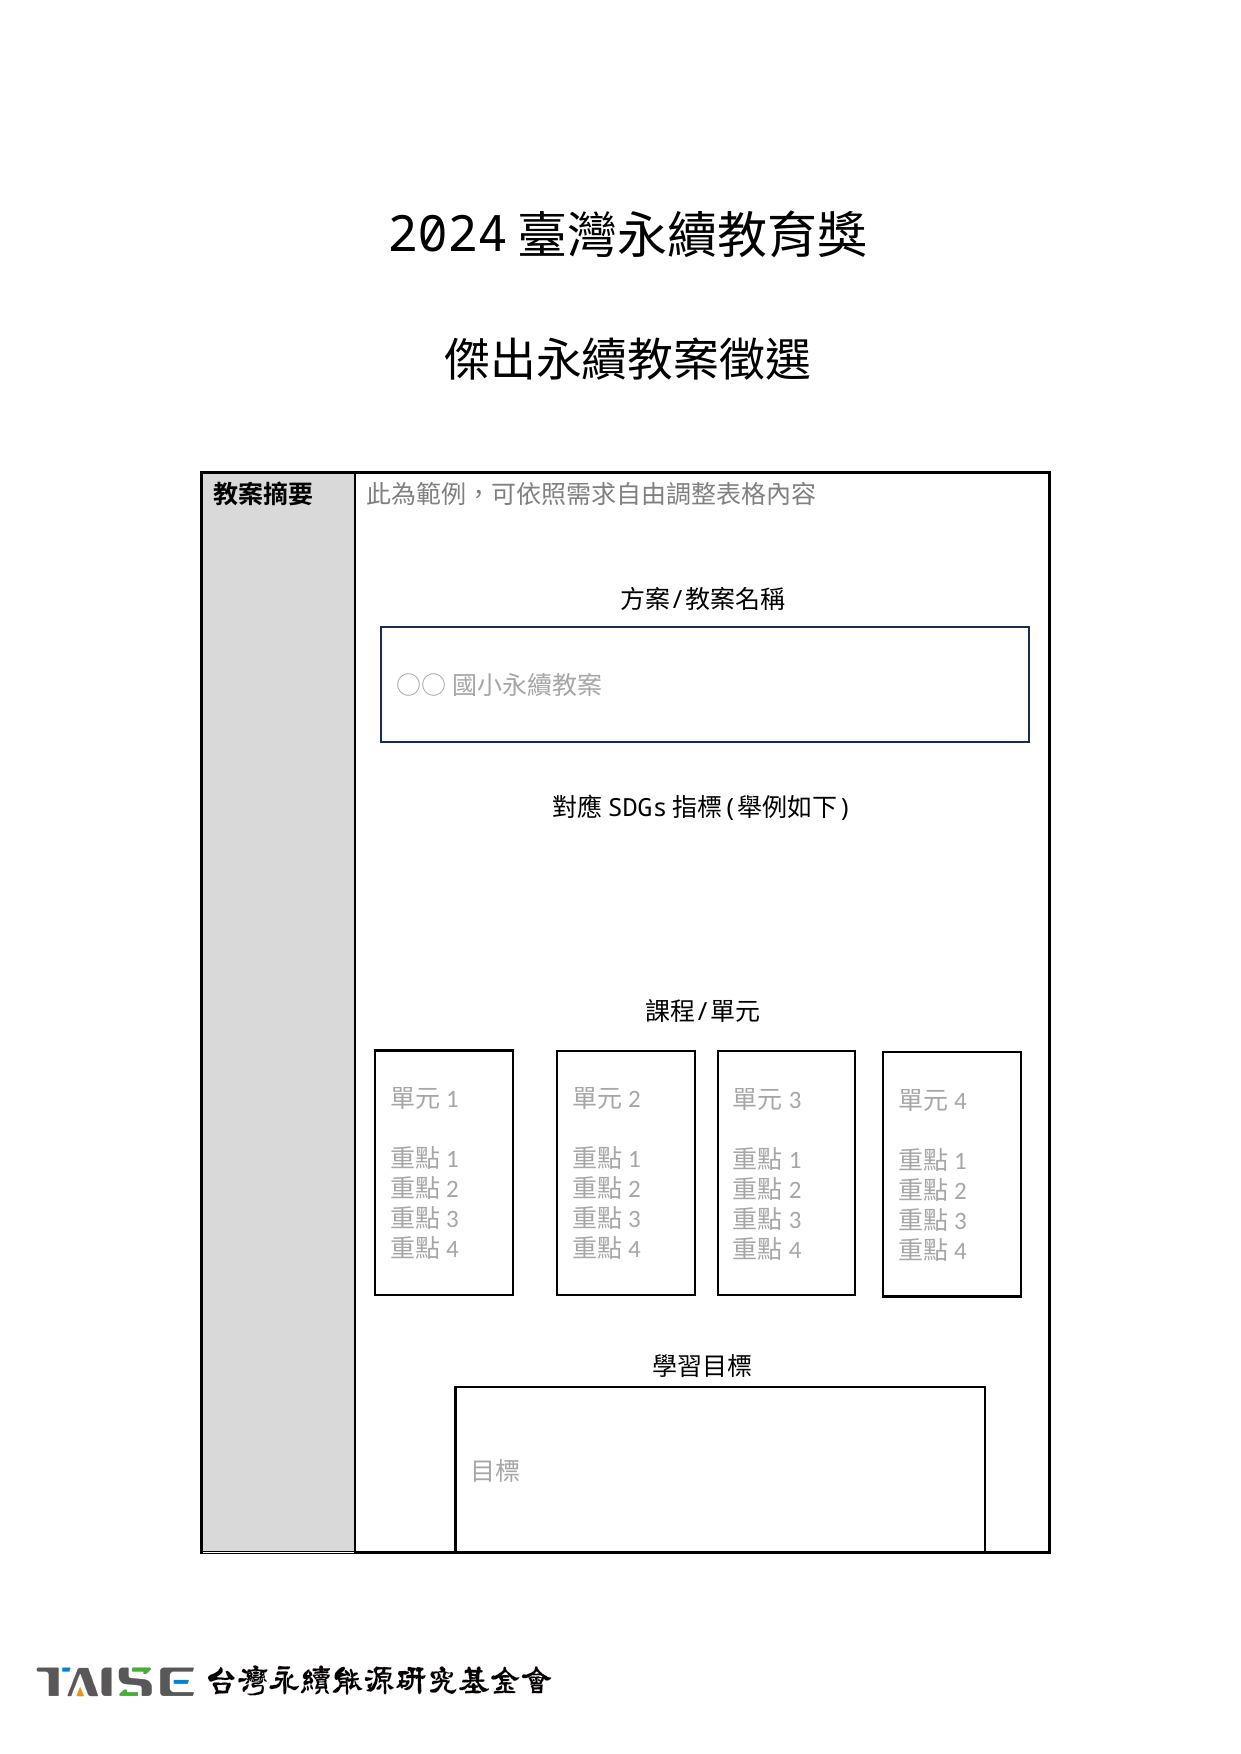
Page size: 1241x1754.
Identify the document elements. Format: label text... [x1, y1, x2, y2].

text 2024臺灣永續教育獎 [202, 159, 1053, 284]
text 傑出永續教案徵選 [202, 284, 1053, 409]
table_header 教案摘要 [203, 474, 354, 1551]
table_header 此為範例，可依照需求自由調整表格內容 方案/教案名稱 對應SDGs指標(舉例如下) 課程/單元 學習目標 [356, 474, 1048, 1551]
